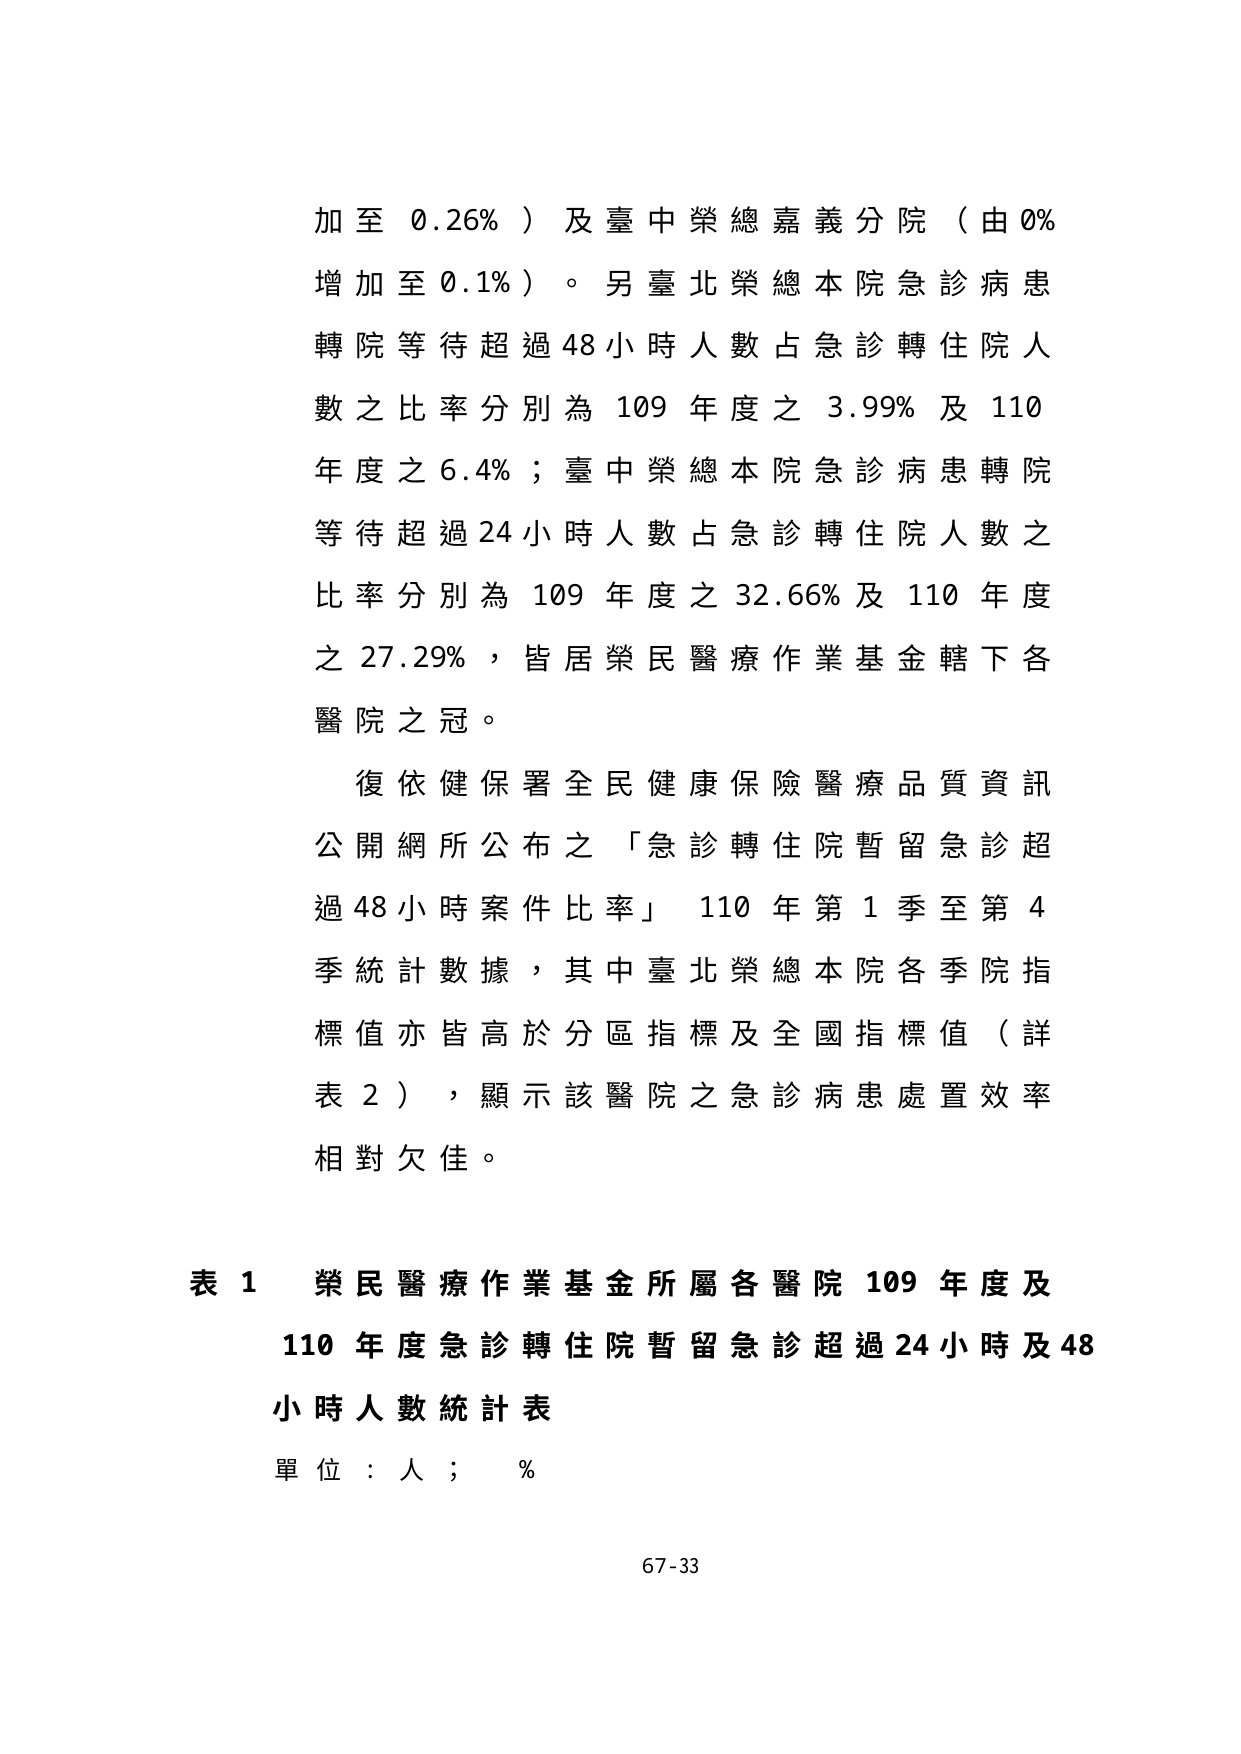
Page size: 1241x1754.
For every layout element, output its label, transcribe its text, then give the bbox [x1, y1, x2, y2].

text 表1 榮民醫療作業基金所屬各醫院109年度及110年度急診轉住院暫留急診超過24小時及48小時人數統計表 單位:人； % [153, 1240, 1097, 1490]
text 加至0.26%）及臺中榮總嘉義分院（由0%增加至0.1%）。另臺北榮總本院急診病患轉院等待超過48小時人數占急診轉住院人數之比率分別為109年度之3.99%及110年度之6.4%；臺中榮總本院急診病患轉院等待超過24小時人數占急診轉住院人數之比率分別為109年度之32.66%及110年度之27.29%，皆居榮民醫療作業基金轄下各醫院之冠。 [271, 177, 1058, 740]
text 復依健保署全民健康保險醫療品質資訊公開網所公布之「急診轉住院暫留急診超過48小時案件比率」110年第1季至第4季統計數據，其中臺北榮總本院各季院指標值亦皆高於分區指標及全國指標值（詳表2），顯示該醫院之急診病患處置效率相對欠佳。 [271, 740, 1058, 1177]
